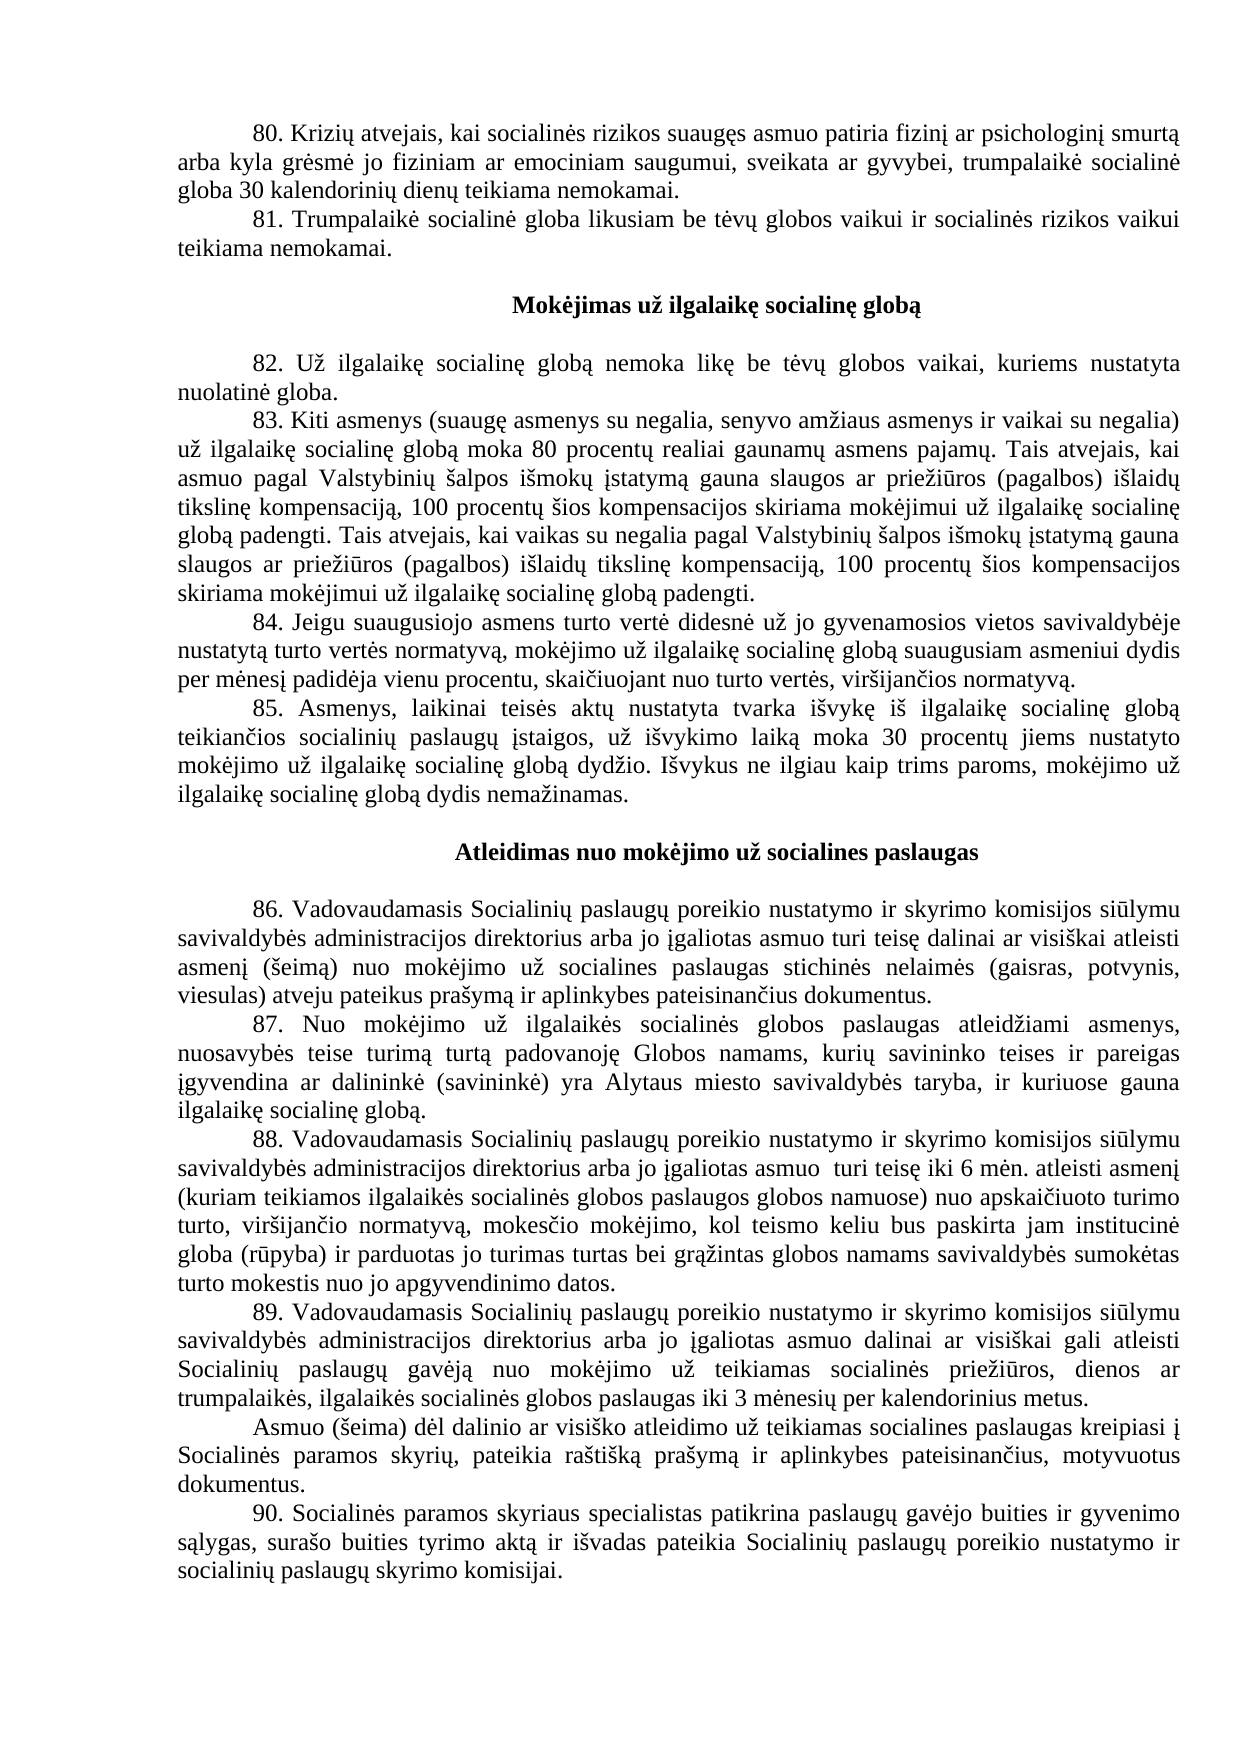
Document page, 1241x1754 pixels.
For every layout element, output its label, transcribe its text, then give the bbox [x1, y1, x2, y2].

text 88. Vadovaudamasis Socialinių paslaugų poreikio nustatymo ir skyrimo komisijos siūlymu savivaldybės administracijos direktorius arba jo įgaliotas asmuo turi teisę iki 6 mėn. atleisti asmenį (kuriam teikiamos ilgalaikės socialinės globos paslaugos globos namuose) nuo apskaičiuoto turimo turto, viršijančio normatyvą, mokesčio mokėjimo, kol teismo keliu bus paskirta jam institucinė globa (rūpyba) ir parduotas jo turimas turtas bei grąžintas globos namams savivaldybės sumokėtas turto mokestis nuo jo apgyvendinimo datos. [177, 1124, 1181, 1297]
text 83. Kiti asmenys (suaugę asmenys su negalia, senyvo amžiaus asmenys ir vaikai su negalia) už ilgalaikę socialinę globą moka 80 procentų realiai gaunamų asmens pajamų. Tais atvejais, kai asmuo pagal Valstybinių šalpos išmokų įstatymą gauna slaugos ar priežiūros (pagalbos) išlaidų tikslinę kompensaciją, 100 procentų šios kompensacijos skiriama mokėjimui už ilgalaikę socialinę globą padengti. Tais atvejais, kai vaikas su negalia pagal Valstybinių šalpos išmokų įstatymą gauna slaugos ar priežiūros (pagalbos) išlaidų tikslinę kompensaciją, 100 procentų šios kompensacijos skiriama mokėjimui už ilgalaikę socialinę globą padengti. [177, 406, 1181, 607]
text 85. Asmenys, laikinai teisės aktų nustatyta tvarka išvykę iš ilgalaikę socialinę globą teikiančios socialinių paslaugų įstaigos, už išvykimo laiką moka 30 procentų jiems nustatyto mokėjimo už ilgalaikę socialinę globą dydžio. Išvykus ne ilgiau kaip trims paroms, mokėjimo už ilgalaikę socialinę globą dydis nemažinamas. [177, 693, 1181, 808]
text 80. Krizių atvejais, kai socialinės rizikos suaugęs asmuo patiria fizinį ar psichologinį smurtą arba kyla grėsmė jo fiziniam ar emociniam saugumui, sveikata ar gyvybei, trumpalaikė socialinė globa 30 kalendorinių dienų teikiama nemokamai. [177, 118, 1181, 204]
text 90. Socialinės paramos skyriaus specialistas patikrina paslaugų gavėjo buities ir gyvenimo sąlygas, surašo buities tyrimo aktą ir išvadas pateikia Socialinių paslaugų poreikio nustatymo ir socialinių paslaugų skyrimo komisijai. [177, 1498, 1181, 1584]
text 81. Trumpalaikė socialinė globa likusiam be tėvų globos vaikui ir socialinės rizikos vaikui teikiama nemokamai. [177, 204, 1181, 262]
text 84. Jeigu suaugusiojo asmens turto vertė didesnė už jo gyvenamosios vietos savivaldybėje nustatytą turto vertės normatyvą, mokėjimo už ilgalaikę socialinę globą suaugusiam asmeniui dydis per mėnesį padidėja vienu procentu, skaičiuojant nuo turto vertės, viršijančios normatyvą. [177, 607, 1181, 693]
text 86. Vadovaudamasis Socialinių paslaugų poreikio nustatymo ir skyrimo komisijos siūlymu savivaldybės administracijos direktorius arba jo įgaliotas asmuo turi teisę dalinai ar visiškai atleisti asmenį (šeimą) nuo mokėjimo už socialines paslaugas stichinės nelaimės (gaisras, potvynis, viesulas) atveju pateikus prašymą ir aplinkybes pateisinančius dokumentus. [177, 894, 1181, 1009]
text Mokėjimas už ilgalaikę socialinę globą [177, 291, 1181, 319]
text Atleidimas nuo mokėjimo už socialines paslaugas [177, 837, 1181, 866]
text 89. Vadovaudamasis Socialinių paslaugų poreikio nustatymo ir skyrimo komisijos siūlymu savivaldybės administracijos direktorius arba jo įgaliotas asmuo dalinai ar visiškai gali atleisti Socialinių paslaugų gavėją nuo mokėjimo už teikiamas socialinės priežiūros, dienos ar trumpalaikės, ilgalaikės socialinės globos paslaugas iki 3 mėnesių per kalendorinius metus. [177, 1297, 1181, 1412]
text Asmuo (šeima) dėl dalinio ar visiško atleidimo už teikiamas socialines paslaugas kreipiasi į Socialinės paramos skyrių, pateikia raštišką prašymą ir aplinkybes pateisinančius, motyvuotus dokumentus. [177, 1412, 1181, 1498]
text 82. Už ilgalaikę socialinę globą nemoka likę be tėvų globos vaikai, kuriems nustatyta nuolatinė globa. [177, 348, 1181, 406]
text 87. Nuo mokėjimo už ilgalaikės socialinės globos paslaugas atleidžiami asmenys, nuosavybės teise turimą turtą padovanoję Globos namams, kurių savininko teises ir pareigas įgyvendina ar dalininkė (savininkė) yra Alytaus miesto savivaldybės taryba, ir kuriuose gauna ilgalaikę socialinę globą. [177, 1009, 1181, 1124]
